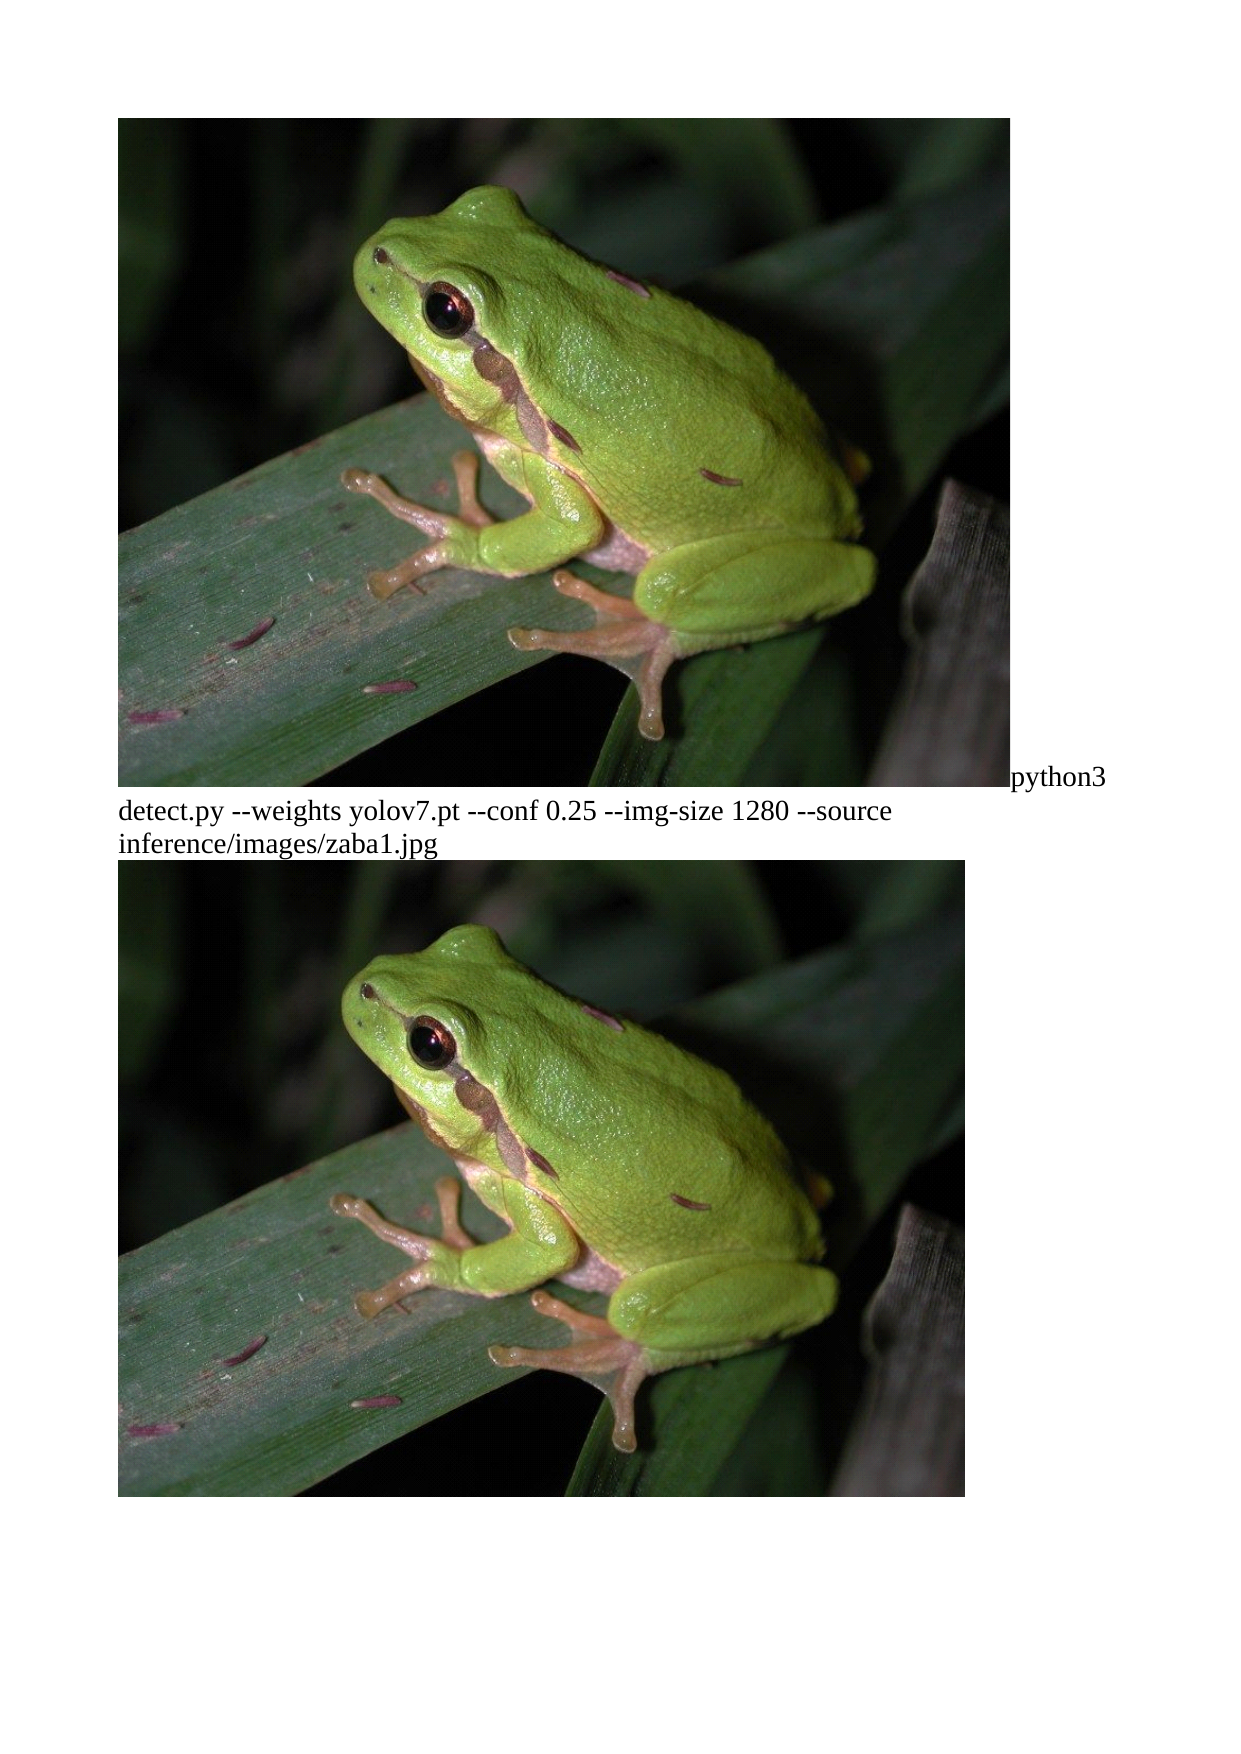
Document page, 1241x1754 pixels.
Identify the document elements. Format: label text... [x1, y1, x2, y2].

text python3 detect.py --weights yolov7.pt --conf 0.25 --img-size 1280 --source inference/images/zaba1.jpg [118, 118, 1122, 860]
